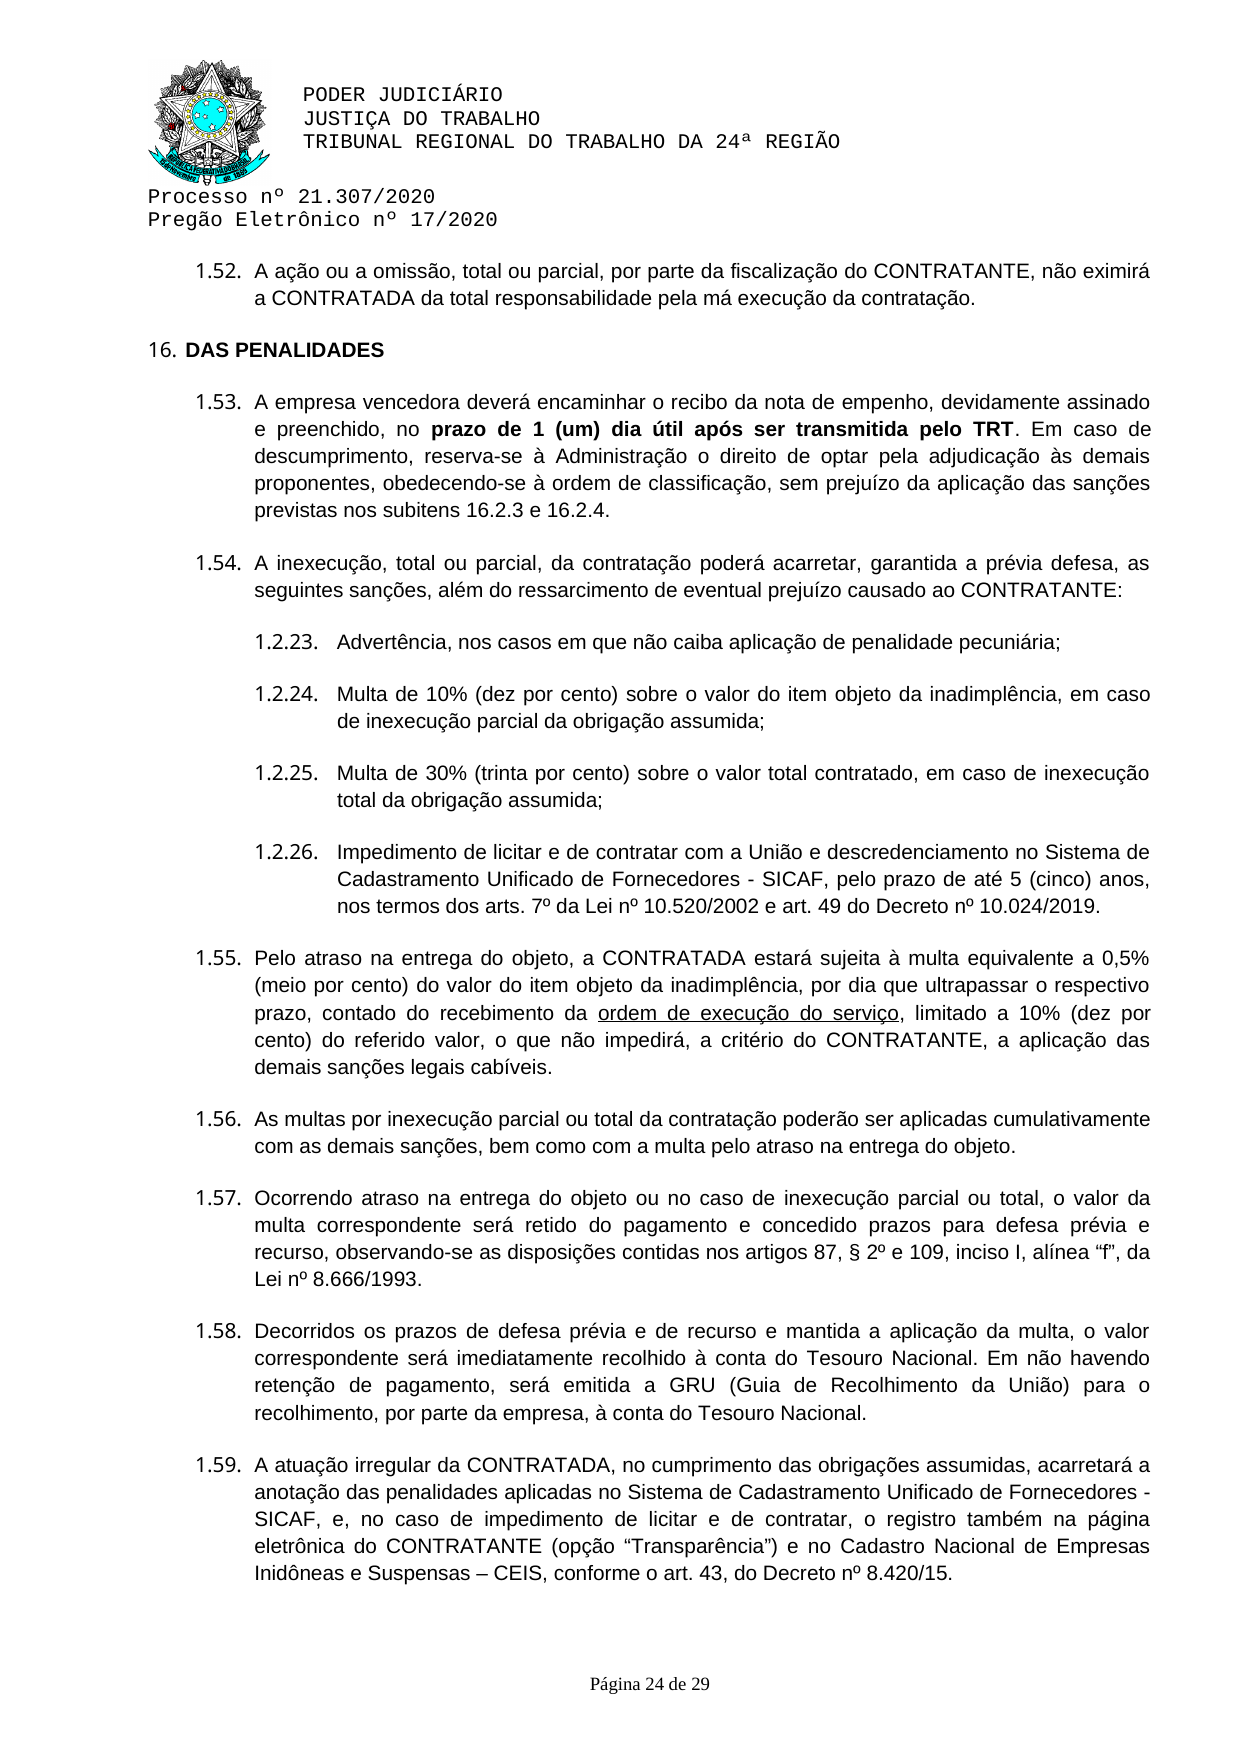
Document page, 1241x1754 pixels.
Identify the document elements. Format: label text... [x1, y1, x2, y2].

list Multa de 30% (trinta por cento) sobre o valor total contratado, em caso de inexecução total da obrigação assumida; [254, 759, 1152, 813]
list Pelo atraso na entrega do objeto, a CONTRATADA estará sujeita à multa equivalente a 0,5% (meio por cento) do valor do item objeto da inadimplência, por dia que ultrapassar o respectivo prazo, contado do recebimento da ordem de execução do serviço, limitado a 10% (dez por cento) do referido valor, o que não impedirá, a critério do CONTRATANTE, a aplicação das demais sanções legais cabíveis. [195, 944, 1152, 1079]
list DAS PENALIDADES [148, 336, 1152, 363]
list A atuação irregular da CONTRATADA, no cumprimento das obrigações assumidas, acarretará a anotação das penalidades aplicadas no Sistema de Cadastramento Unificado de Fornecedores - SICAF, e, no caso de impedimento de licitar e de contratar, o registro também na página eletrônica do CONTRATANTE (opção “Transparência”) e no Cadastro Nacional de Empresas Inidôneas e Suspensas – CEIS, conforme o art. 43, do Decreto nº 8.420/15. [195, 1450, 1152, 1586]
list Multa de 10% (dez por cento) sobre o valor do item objeto da inadimplência, em caso de inexecução parcial da obrigação assumida; [254, 679, 1152, 734]
list As multas por inexecução parcial ou total da contratação poderão ser aplicadas cumulativamente com as demais sanções, bem como com a multa pelo atraso na entrega do objeto. [195, 1104, 1152, 1159]
list Impedimento de licitar e de contratar com a União e descredenciamento no Sistema de Cadastramento Unificado de Fornecedores - SICAF, pelo prazo de até 5 (cinco) anos, nos termos dos arts. 7º da Lei nº 10.520/2002 e art. 49 do Decreto nº 10.024/2019. [254, 838, 1152, 919]
list Advertência, nos casos em que não caiba aplicação de penalidade pecuniária; [254, 627, 1152, 654]
list A empresa vencedora deverá encaminhar o recibo da nota de empenho, devidamente assinado e preenchido, no prazo de 1 (um) dia útil após ser transmitida pelo TRT. Em caso de descumprimento, reserva-se à Administração o direito de optar pela adjudicação às demais proponentes, obedecendo-se à ordem de classificação, sem prejuízo da aplicação das sanções previstas nos subitens 16.2.3 e 16.2.4. [195, 388, 1152, 523]
list A inexecução, total ou parcial, da contratação poderá acarretar, garantida a prévia defesa, as seguintes sanções, além do ressarcimento de eventual prejuízo causado ao CONTRATANTE: [195, 548, 1152, 602]
list Ocorrendo atraso na entrega do objeto ou no caso de inexecução parcial ou total, o valor da multa correspondente será retido do pagamento e concedido prazos para defesa prévia e recurso, observando-se as disposições contidas nos artigos 87, § 2º e 109, inciso I, alínea “f”, da Lei nº 8.666/1993. [195, 1184, 1152, 1292]
list A ação ou a omissão, total ou parcial, por parte da fiscalização do CONTRATANTE, não eximirá a CONTRATADA da total responsabilidade pela má execução da contratação. [195, 257, 1152, 311]
list Decorridos os prazos de defesa prévia e de recurso e mantida a aplicação da multa, o valor correspondente será imediatamente recolhido à conta do Tesouro Nacional. Em não havendo retenção de pagamento, será emitida a GRU (Guia de Recolhimento da União) para o recolhimento, por parte da empresa, à conta do Tesouro Nacional. [195, 1317, 1152, 1425]
picture [147, 59, 272, 186]
